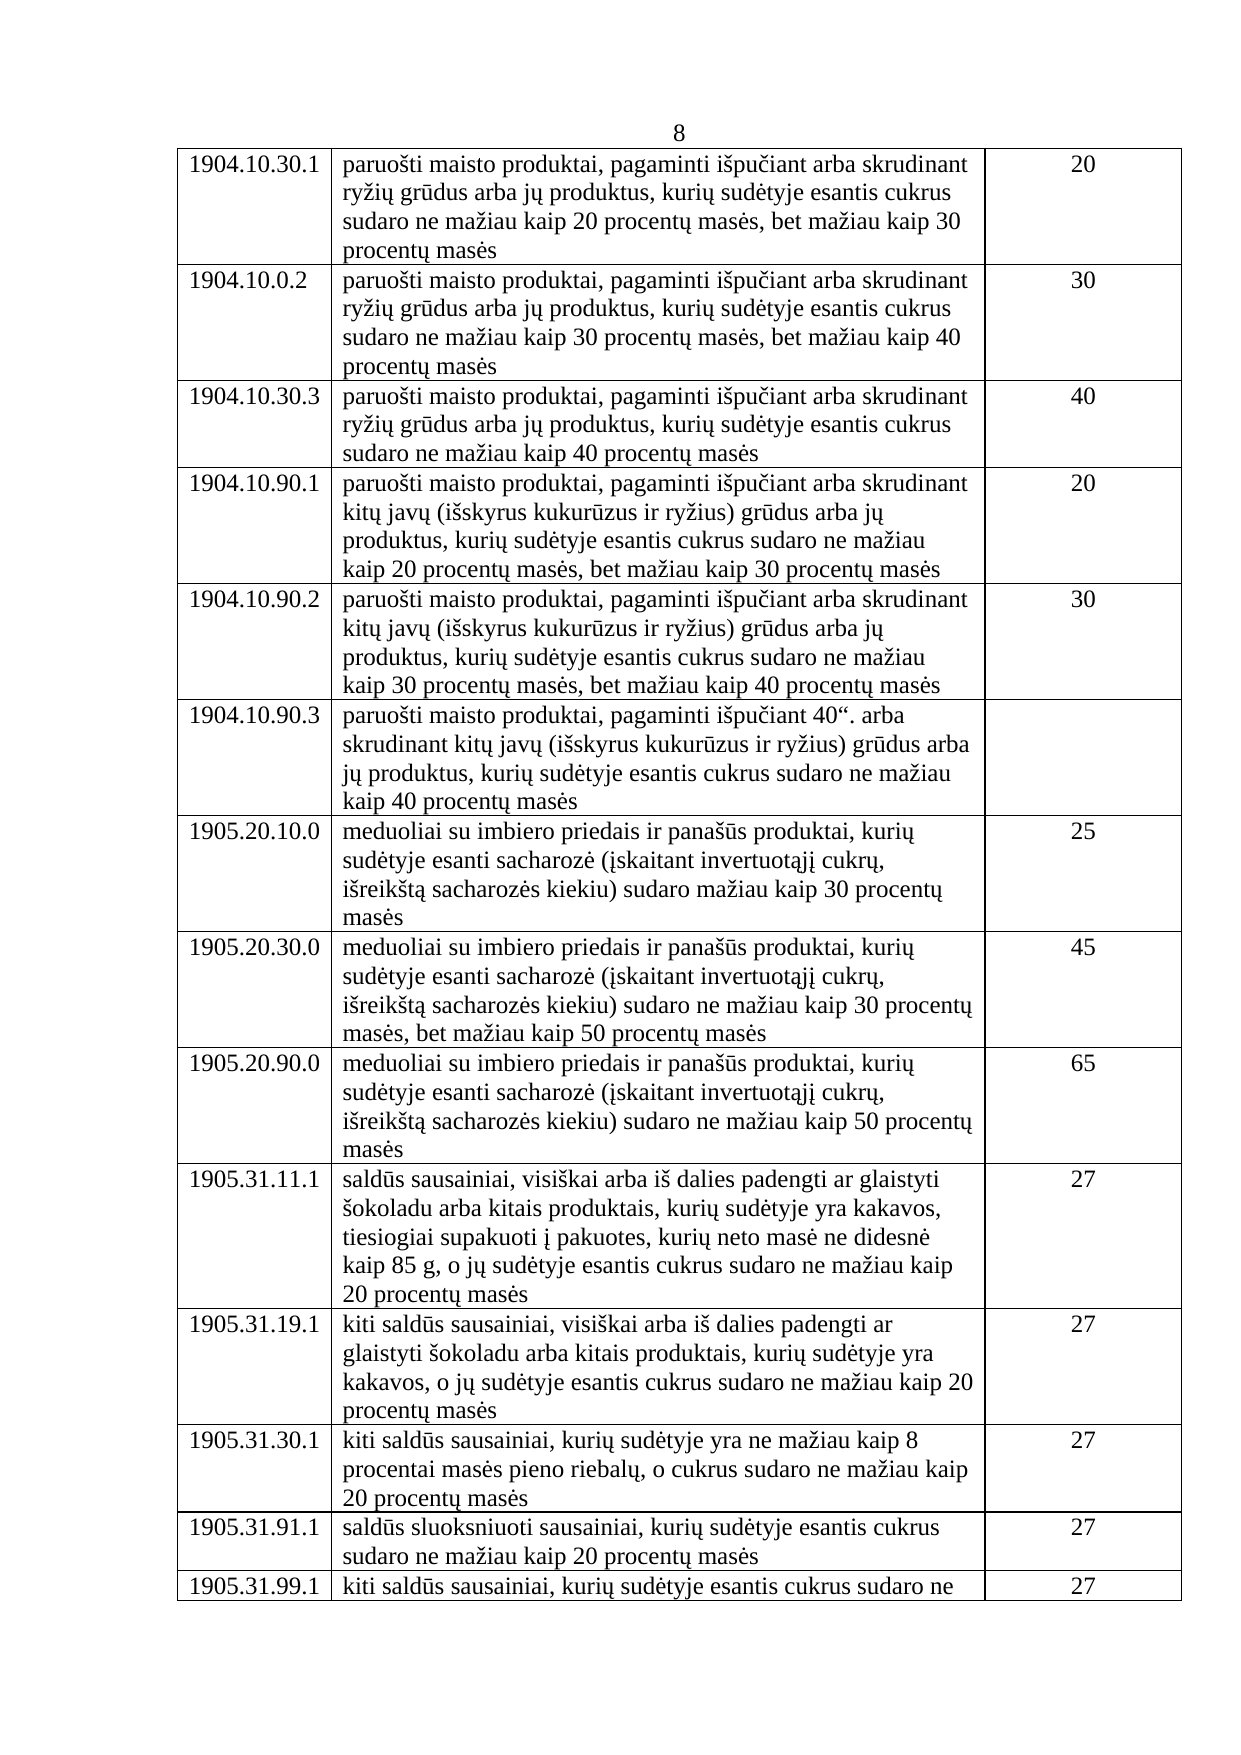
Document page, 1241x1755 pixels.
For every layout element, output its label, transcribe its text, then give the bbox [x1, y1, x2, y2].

table_cell saldūs sluoksniuoti sausainiai, kurių sudėtyje esantis cukrus sudaro ne mažiau kaip 20 procentų masės [332, 1513, 984, 1570]
table_cell 45 [986, 932, 1181, 1047]
table_cell 1905.31.30.1 [178, 1425, 331, 1511]
table_cell 20 [986, 468, 1181, 583]
table_cell 25 [986, 816, 1181, 931]
table_cell 27 [986, 1513, 1181, 1570]
table_cell 30 [986, 265, 1181, 380]
table_cell 1904.10.90.3 [178, 700, 331, 815]
table_cell 27 [986, 1571, 1181, 1600]
table_cell [986, 700, 1181, 815]
table_cell 1904.10.30.1 [178, 149, 331, 264]
table_cell 1904.10.30.3 [178, 381, 331, 467]
table_cell paruošti maisto produktai, pagaminti išpučiant arba skrudinant ryžių grūdus arba jų produktus, kurių sudėtyje esantis cukrus sudaro ne mažiau kaip 40 procentų masės [332, 381, 984, 467]
table_cell 30 [986, 584, 1181, 699]
table_cell 1904.10.90.2 [178, 584, 331, 699]
table_cell 1904.10.90.1 [178, 468, 331, 583]
table_cell paruošti maisto produktai, pagaminti išpučiant arba skrudinant kitų javų (išskyrus kukurūzus ir ryžius) grūdus arba jų produktus, kurių sudėtyje esantis cukrus sudaro ne mažiau kaip 30 procentų masės, bet mažiau kaip 40 procentų masės [332, 584, 984, 699]
table_cell 27 [986, 1164, 1181, 1308]
table_cell 40 [986, 381, 1181, 467]
table_cell 1905.20.10.0 [178, 816, 331, 931]
table_cell 1905.20.30.0 [178, 932, 331, 1047]
table_cell 27 [986, 1425, 1181, 1511]
table_cell saldūs sausainiai, visiškai arba iš dalies padengti ar glaistyti šokoladu arba kitais produktais, kurių sudėtyje yra kakavos, tiesiogiai supakuoti į pakuotes, kurių neto masė ne didesnė kaip 85 g, o jų sudėtyje esantis cukrus sudaro ne mažiau kaip 20 procentų masės [332, 1164, 984, 1308]
table_cell paruošti maisto produktai, pagaminti išpučiant arba skrudinant kitų javų (išskyrus kukurūzus ir ryžius) grūdus arba jų produktus, kurių sudėtyje esantis cukrus sudaro ne mažiau kaip 20 procentų masės, bet mažiau kaip 30 procentų masės [332, 468, 984, 583]
table_cell meduoliai su imbiero priedais ir panašūs produktai, kurių sudėtyje esanti sacharozė (įskaitant invertuotąjį cukrų, išreikštą sacharozės kiekiu) sudaro ne mažiau kaip 30 procentų masės, bet mažiau kaip 50 procentų masės [332, 932, 984, 1047]
table_cell kiti saldūs sausainiai, kurių sudėtyje esantis cukrus sudaro ne [332, 1571, 984, 1600]
table_cell kiti saldūs sausainiai, kurių sudėtyje yra ne mažiau kaip 8 procentai masės pieno riebalų, o cukrus sudaro ne mažiau kaip 20 procentų masės [332, 1425, 984, 1511]
table_cell kiti saldūs sausainiai, visiškai arba iš dalies padengti ar glaistyti šokoladu arba kitais produktais, kurių sudėtyje yra kakavos, o jų sudėtyje esantis cukrus sudaro ne mažiau kaip 20 procentų masės [332, 1309, 984, 1424]
table_cell 20 [986, 149, 1181, 264]
table_cell paruošti maisto produktai, pagaminti išpučiant arba skrudinant ryžių grūdus arba jų produktus, kurių sudėtyje esantis cukrus sudaro ne mažiau kaip 20 procentų masės, bet mažiau kaip 30 procentų masės [332, 149, 984, 264]
table_cell paruošti maisto produktai, pagaminti išpučiant 40“. arba skrudinant kitų javų (išskyrus kukurūzus ir ryžius) grūdus arba jų produktus, kurių sudėtyje esantis cukrus sudaro ne mažiau kaip 40 procentų masės [332, 700, 984, 815]
table_cell paruošti maisto produktai, pagaminti išpučiant arba skrudinant ryžių grūdus arba jų produktus, kurių sudėtyje esantis cukrus sudaro ne mažiau kaip 30 procentų masės, bet mažiau kaip 40 procentų masės [332, 265, 984, 380]
table_cell 27 [986, 1309, 1181, 1424]
table_cell 1905.31.99.1 [178, 1571, 331, 1600]
table_cell 1905.31.91.1 [178, 1513, 331, 1570]
table_cell 1904.10.0.2 [178, 265, 331, 380]
table_cell 1905.31.11.1 [178, 1164, 331, 1308]
table_cell 1905.31.19.1 [178, 1309, 331, 1424]
table_cell meduoliai su imbiero priedais ir panašūs produktai, kurių sudėtyje esanti sacharozė (įskaitant invertuotąjį cukrų, išreikštą sacharozės kiekiu) sudaro mažiau kaip 30 procentų masės [332, 816, 984, 931]
table_cell meduoliai su imbiero priedais ir panašūs produktai, kurių sudėtyje esanti sacharozė (įskaitant invertuotąjį cukrų, išreikštą sacharozės kiekiu) sudaro ne mažiau kaip 50 procentų masės [332, 1048, 984, 1163]
table_cell 65 [986, 1048, 1181, 1163]
table_cell 1905.20.90.0 [178, 1048, 331, 1163]
